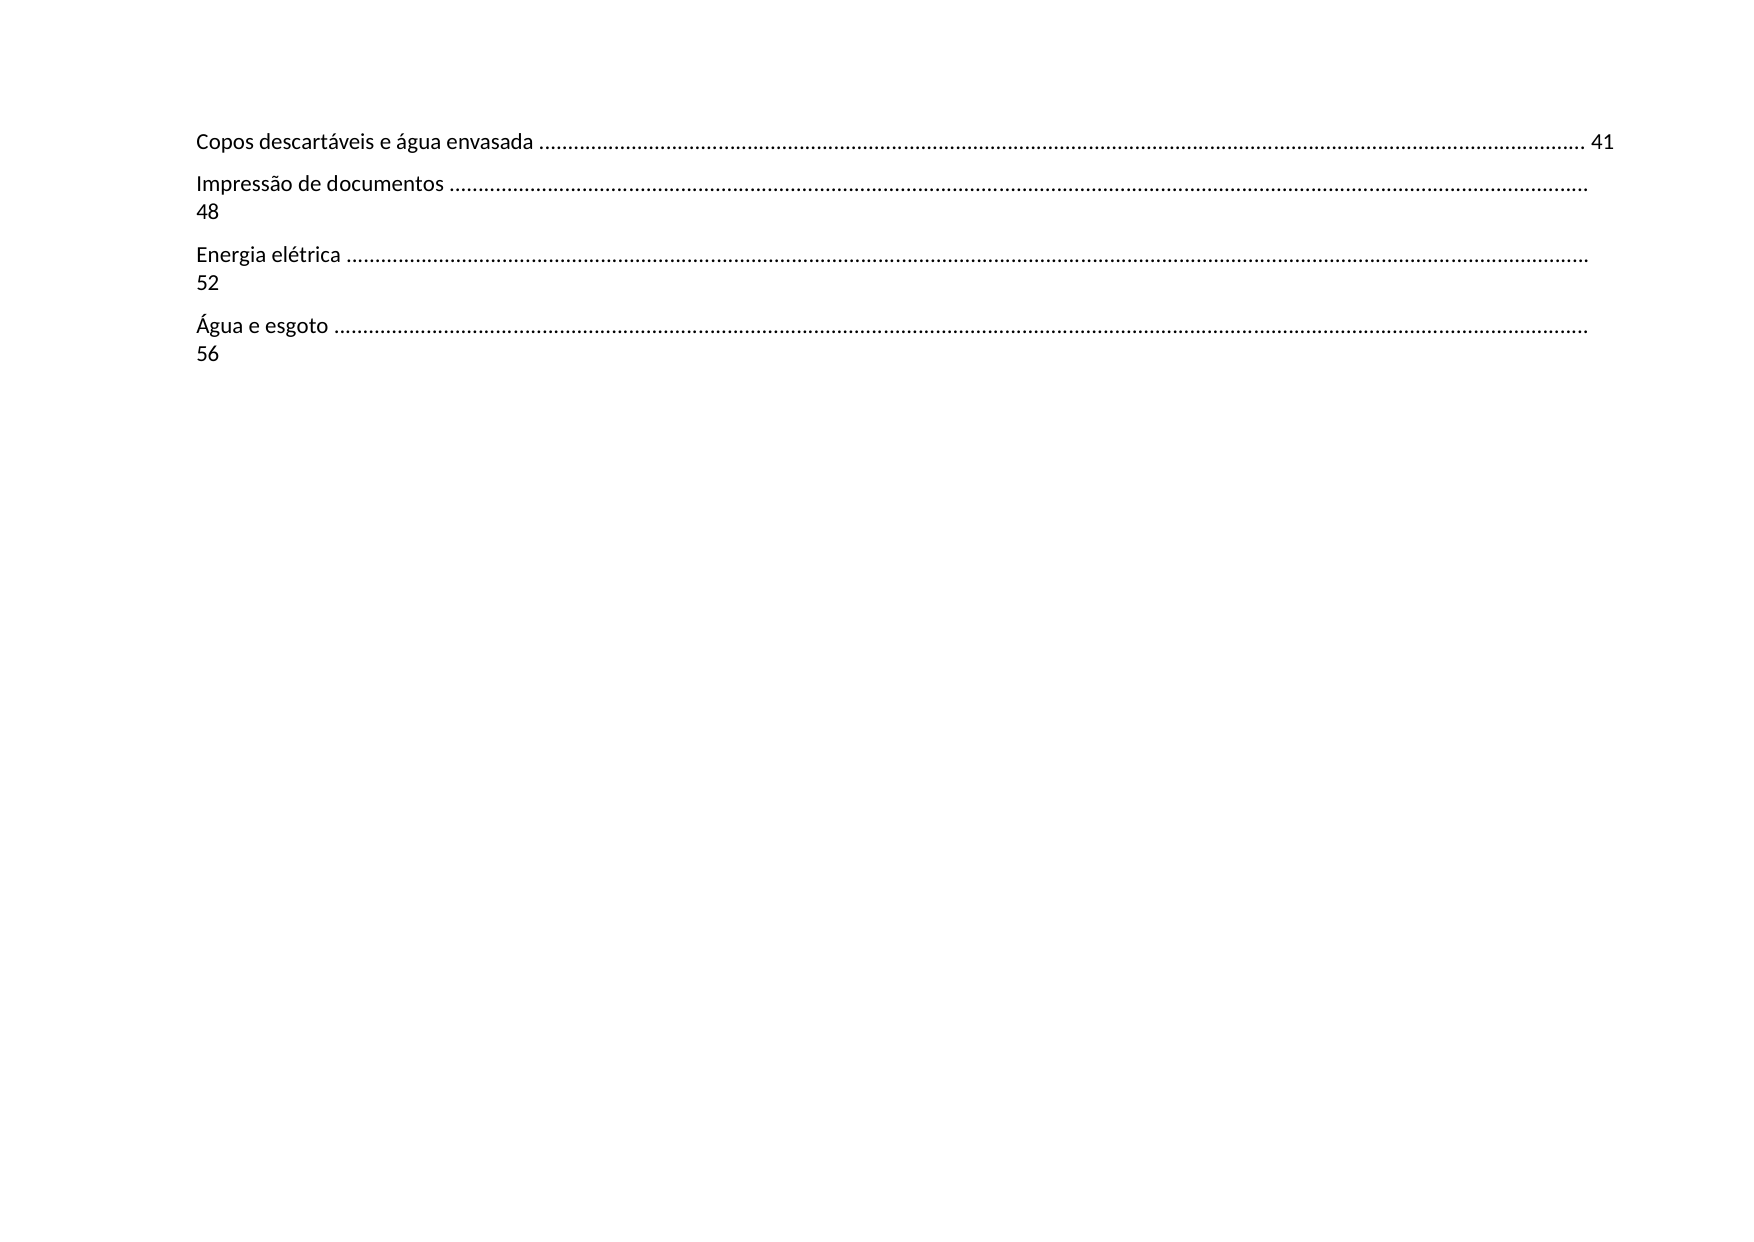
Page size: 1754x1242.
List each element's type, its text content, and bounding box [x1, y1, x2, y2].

text Impressão de documentos ..................................................................................................................................................................................................... 48 [196, 169, 1616, 225]
text Energia elétrica ....................................................................................................................................................................................................................... 52 [196, 240, 1616, 296]
text Copos descartáveis e água envasada ..................................................................................................................................................................................... 41 [196, 127, 1616, 155]
text Água e esgoto ......................................................................................................................................................................................................................... 56 [196, 311, 1616, 367]
